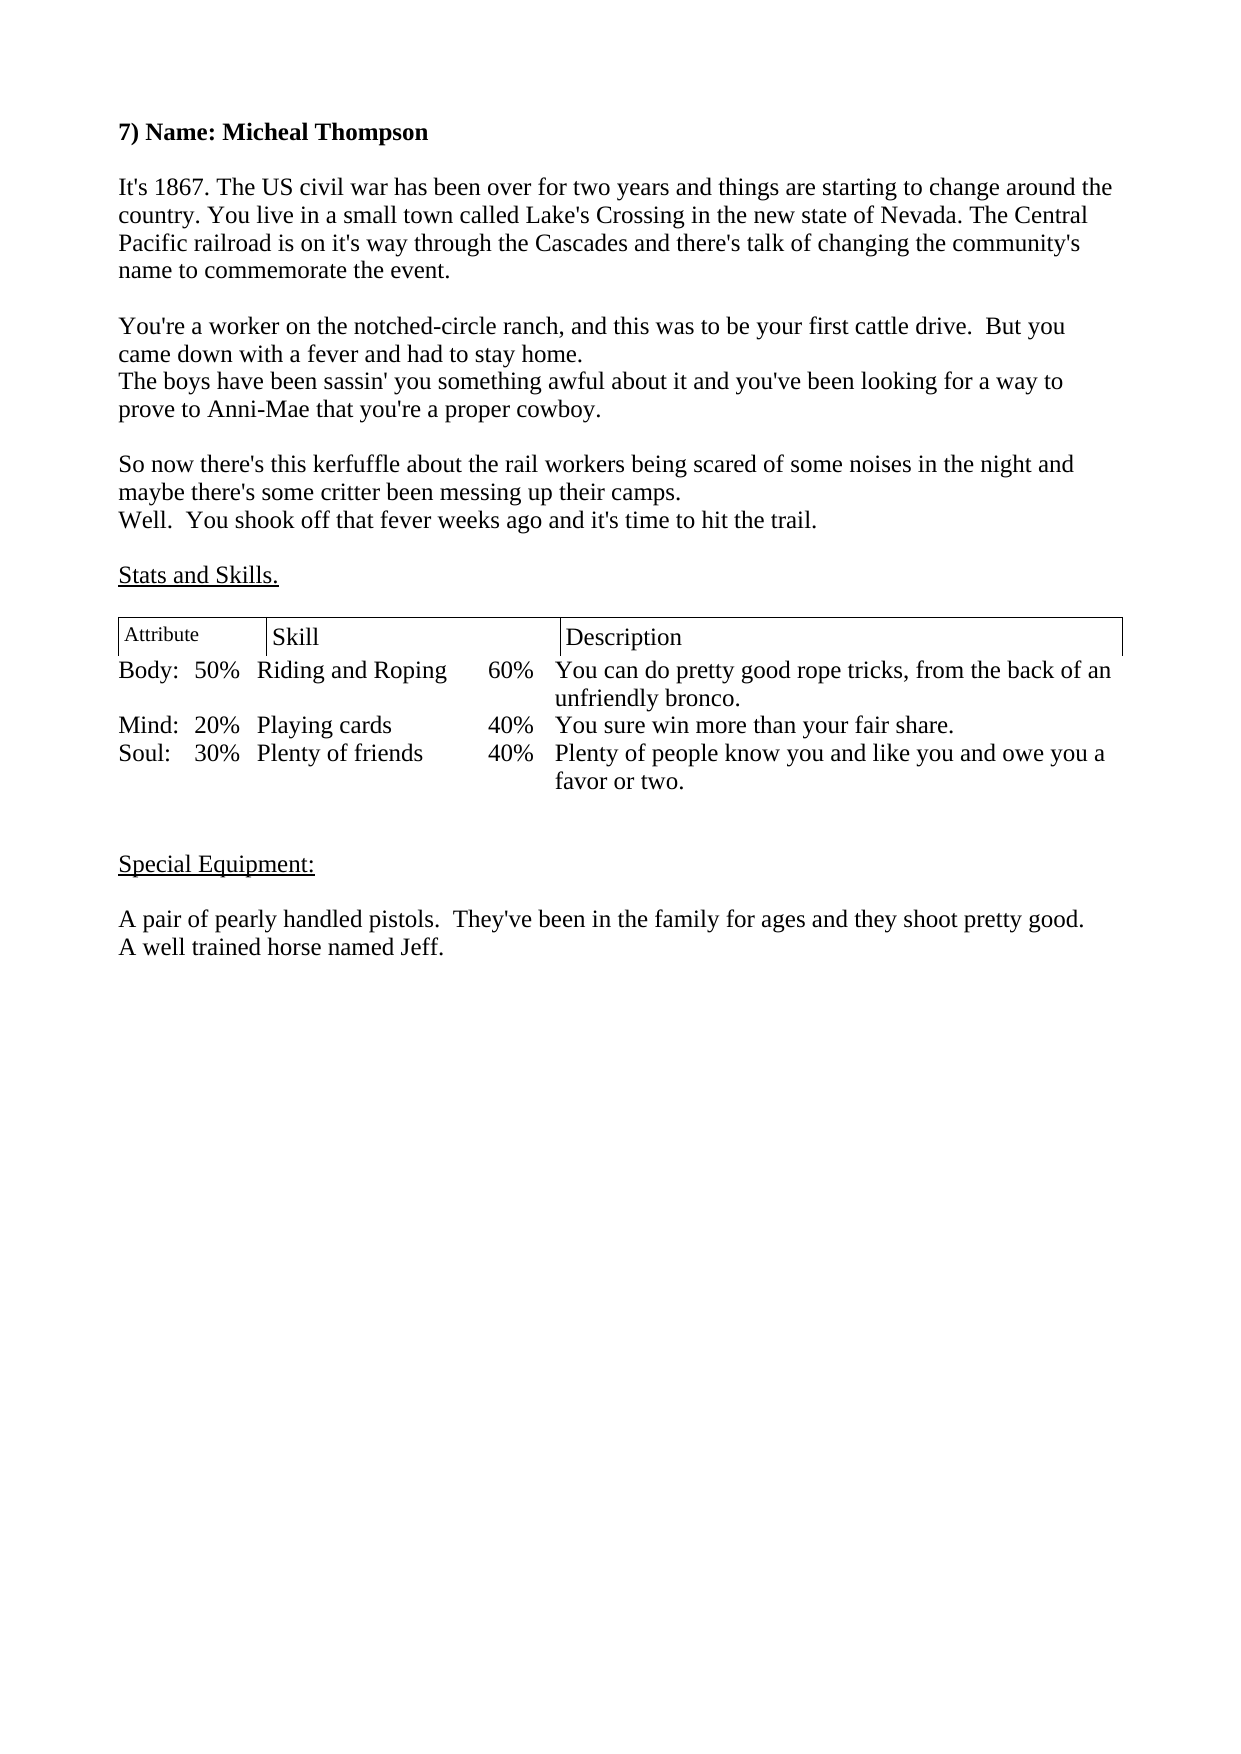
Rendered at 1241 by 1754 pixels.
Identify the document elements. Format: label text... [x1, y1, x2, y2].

text Soul: 30% Plenty of friends 40% Plenty of people know you and like you and owe you a favor or two. [118, 739, 1122, 795]
text Special Equipment: [118, 850, 1122, 878]
text A well trained horse named Jeff. [118, 933, 1122, 961]
text Mind: 20% Playing cards 40% You sure win more than your fair share. [118, 712, 1122, 739]
table_header [209, 618, 266, 656]
text Body: 50% Riding and Roping 60% You can do pretty good rope tricks, from the back of an unfriendly bronco. [118, 656, 1122, 712]
table_header Attribute [119, 618, 209, 656]
text So now there's this kerfuffle about the rail workers being scared of some noises in the night and maybe there's some critter been messing up their camps. [118, 451, 1122, 506]
text You're a worker on the notched-circle ranch, and this was to be your first cattle drive. But you came down with a fever and had to stay home. [118, 312, 1122, 367]
text The boys have been sassin' you something awful about it and you've been looking for a way to prove to Anni-Mae that you're a proper cowboy. [118, 367, 1122, 423]
text A pair of pearly handled pistols. They've been in the family for ages and they shoot pretty good. [118, 906, 1122, 933]
text Well. You shook off that fever weeks ago and it's time to hit the trail. [118, 506, 1122, 534]
table_header [500, 618, 560, 656]
text It's 1867. The US civil war has been over for two years and things are starting to change around the country. You live in a small town called Lake's Crossing in the new state of Nevada. The Central Pacific railroad is on it's way through the Cascades and there's talk of changing the community's name to commemorate the event. [118, 173, 1122, 284]
table_header Skill [267, 618, 500, 656]
text 7) Name: Micheal Thompson [118, 118, 1122, 146]
table_header Description [561, 618, 1122, 656]
text Stats and Skills. [118, 561, 1122, 589]
